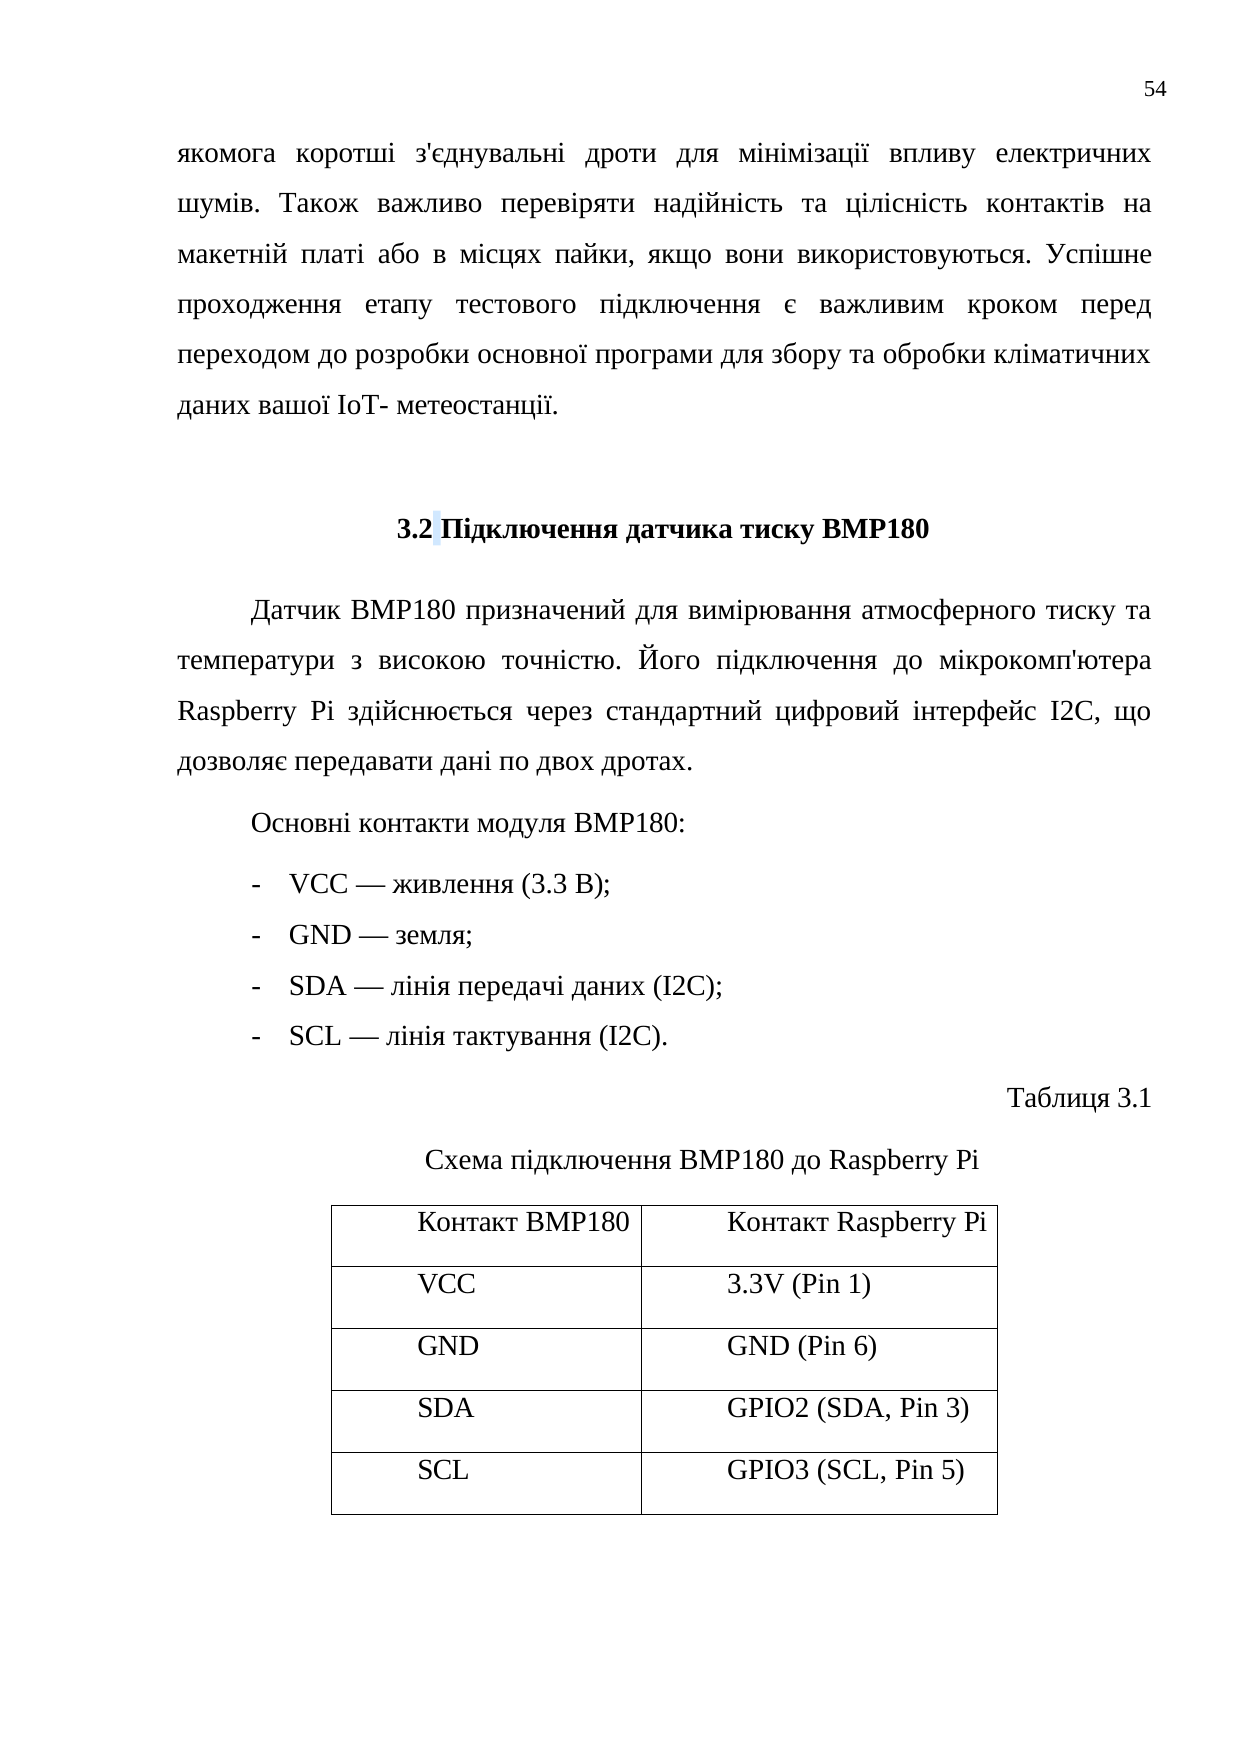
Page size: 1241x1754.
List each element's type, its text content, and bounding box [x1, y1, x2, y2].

table_header Контакт BMP180 [332, 1206, 641, 1266]
list SCL — лінія тактування (I2C). [251, 1018, 1166, 1051]
text якомога коротші з'єднувальні дроти для мінімізації впливу електричних шумів. Також важливо перевіряти надійність та цілісність контактів на макетній платі або в місцях пайки, якщо вони використовуються. Успішне проходження етапу тестового підключення є важливим кроком перед переходом до розробки основної програми для збору та обробки кліматичних даних вашої IoT- метеостанції. [177, 135, 1152, 420]
text Схема підключення BMP180 до Raspberry Pi [424, 1142, 1166, 1175]
text Таблиця 3.1 [162, 1080, 1153, 1113]
table_cell GND [332, 1329, 641, 1390]
text Основні контакти модуля BMP180: [251, 805, 1166, 839]
table_cell GND (Pin 6) [642, 1329, 997, 1390]
table_cell 3.3V (Pin 1) [642, 1267, 997, 1328]
table_cell SDA [332, 1391, 641, 1452]
subtitle Підключення датчика тиску BMP180 [397, 511, 1166, 545]
text Датчик BMP180 призначений для вимірювання атмосферного тиску та температури з високою точністю. Його підключення до мікрокомп'ютера Raspberry Pi здійснюється через стандартний цифровий інтерфейс I2C, що дозволяє передавати дані по двох дротах. [177, 592, 1152, 777]
table_cell GPIO2 (SDA, Pin 3) [642, 1391, 997, 1452]
table_header Контакт Raspberry Pi [642, 1206, 997, 1266]
table_cell SCL [332, 1453, 641, 1514]
list VCC — живлення (3.3 В); [251, 867, 1166, 900]
table_cell GPIO3 (SCL, Pin 5) [642, 1453, 997, 1514]
list GND — земля; [251, 917, 1166, 951]
list SDA — лінія передачі даних (I2C); [251, 968, 1166, 1001]
table_cell VCC [332, 1267, 641, 1328]
